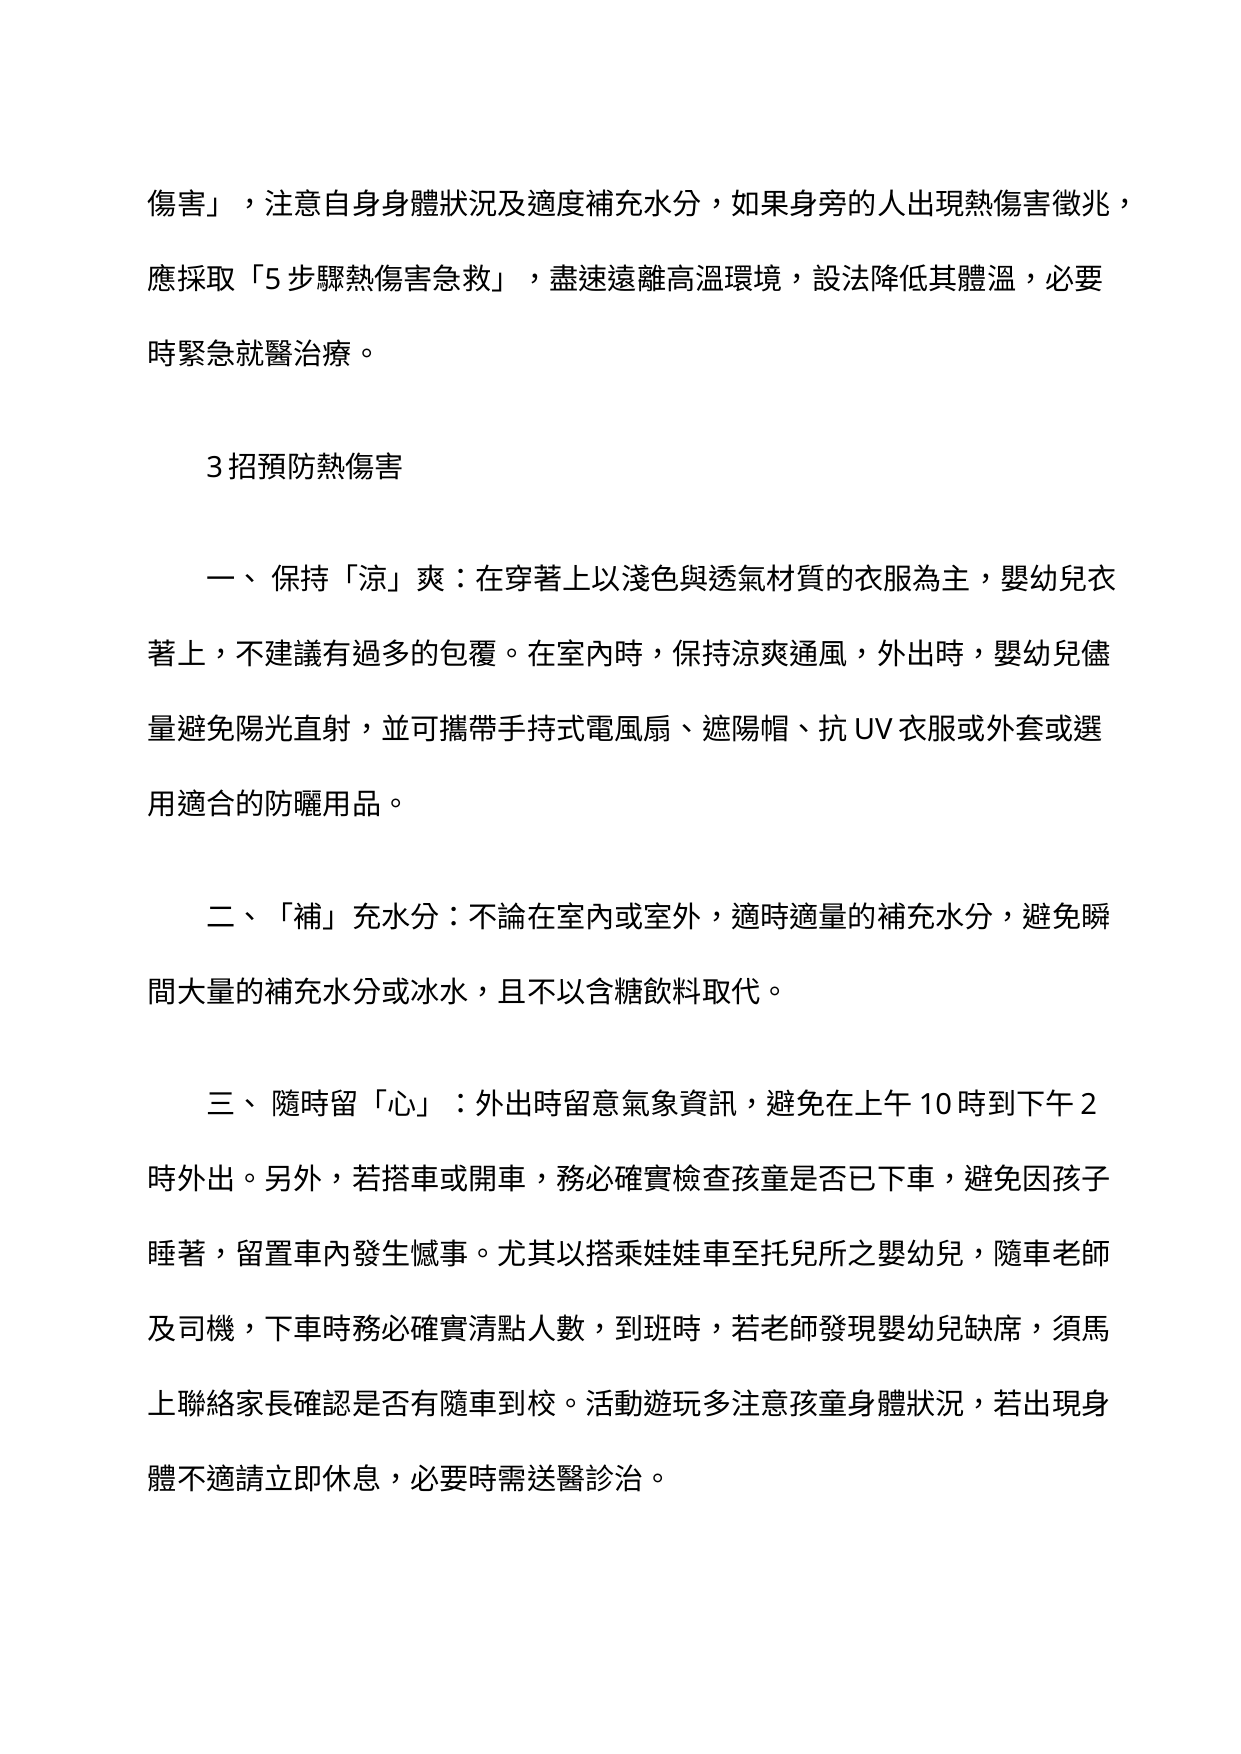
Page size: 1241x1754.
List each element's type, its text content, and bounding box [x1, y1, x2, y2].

text 三、 隨時留「心」：外出時留意氣象資訊，避免在上午10時到下午2時外出。另外，若搭車或開車，務必確實檢查孩童是否已下車，避免因孩子睡著，留置車內發生憾事。尤其以搭乘娃娃車至托兒所之嬰幼兒，隨車老師及司機，下車時務必確實清點人數，到班時，若老師發現嬰幼兒缺席，須馬上聯絡家長確認是否有隨車到校。活動遊玩多注意孩童身體狀況，若出現身體不適請立即休息，必要時需送醫診治。 [148, 1064, 1122, 1514]
text 二、「補」充水分：不論在室內或室外，適時適量的補充水分，避免瞬間大量的補充水分或冰水，且不以含糖飲料取代。 [148, 877, 1122, 1027]
text 3招預防熱傷害 [148, 427, 1122, 502]
text 一、 保持「涼」爽：在穿著上以淺色與透氣材質的衣服為主，嬰幼兒衣著上，不建議有過多的包覆。在室內時，保持涼爽通風，外出時，嬰幼兒儘量避免陽光直射，並可攜帶手持式電風扇、遮陽帽、抗UV衣服或外套或選用適合的防曬用品。 [148, 539, 1122, 839]
text 衛生局局長陳南松提醒民眾，享受盛夏時光之餘，請謹記「3招預防熱傷害」，注意自身身體狀況及適度補充水分，如果身旁的人出現熱傷害徵兆，應採取「5步驟熱傷害急救」，盡速遠離高溫環境，設法降低其體溫，必要時緊急就醫治療。 [148, 164, 1122, 389]
